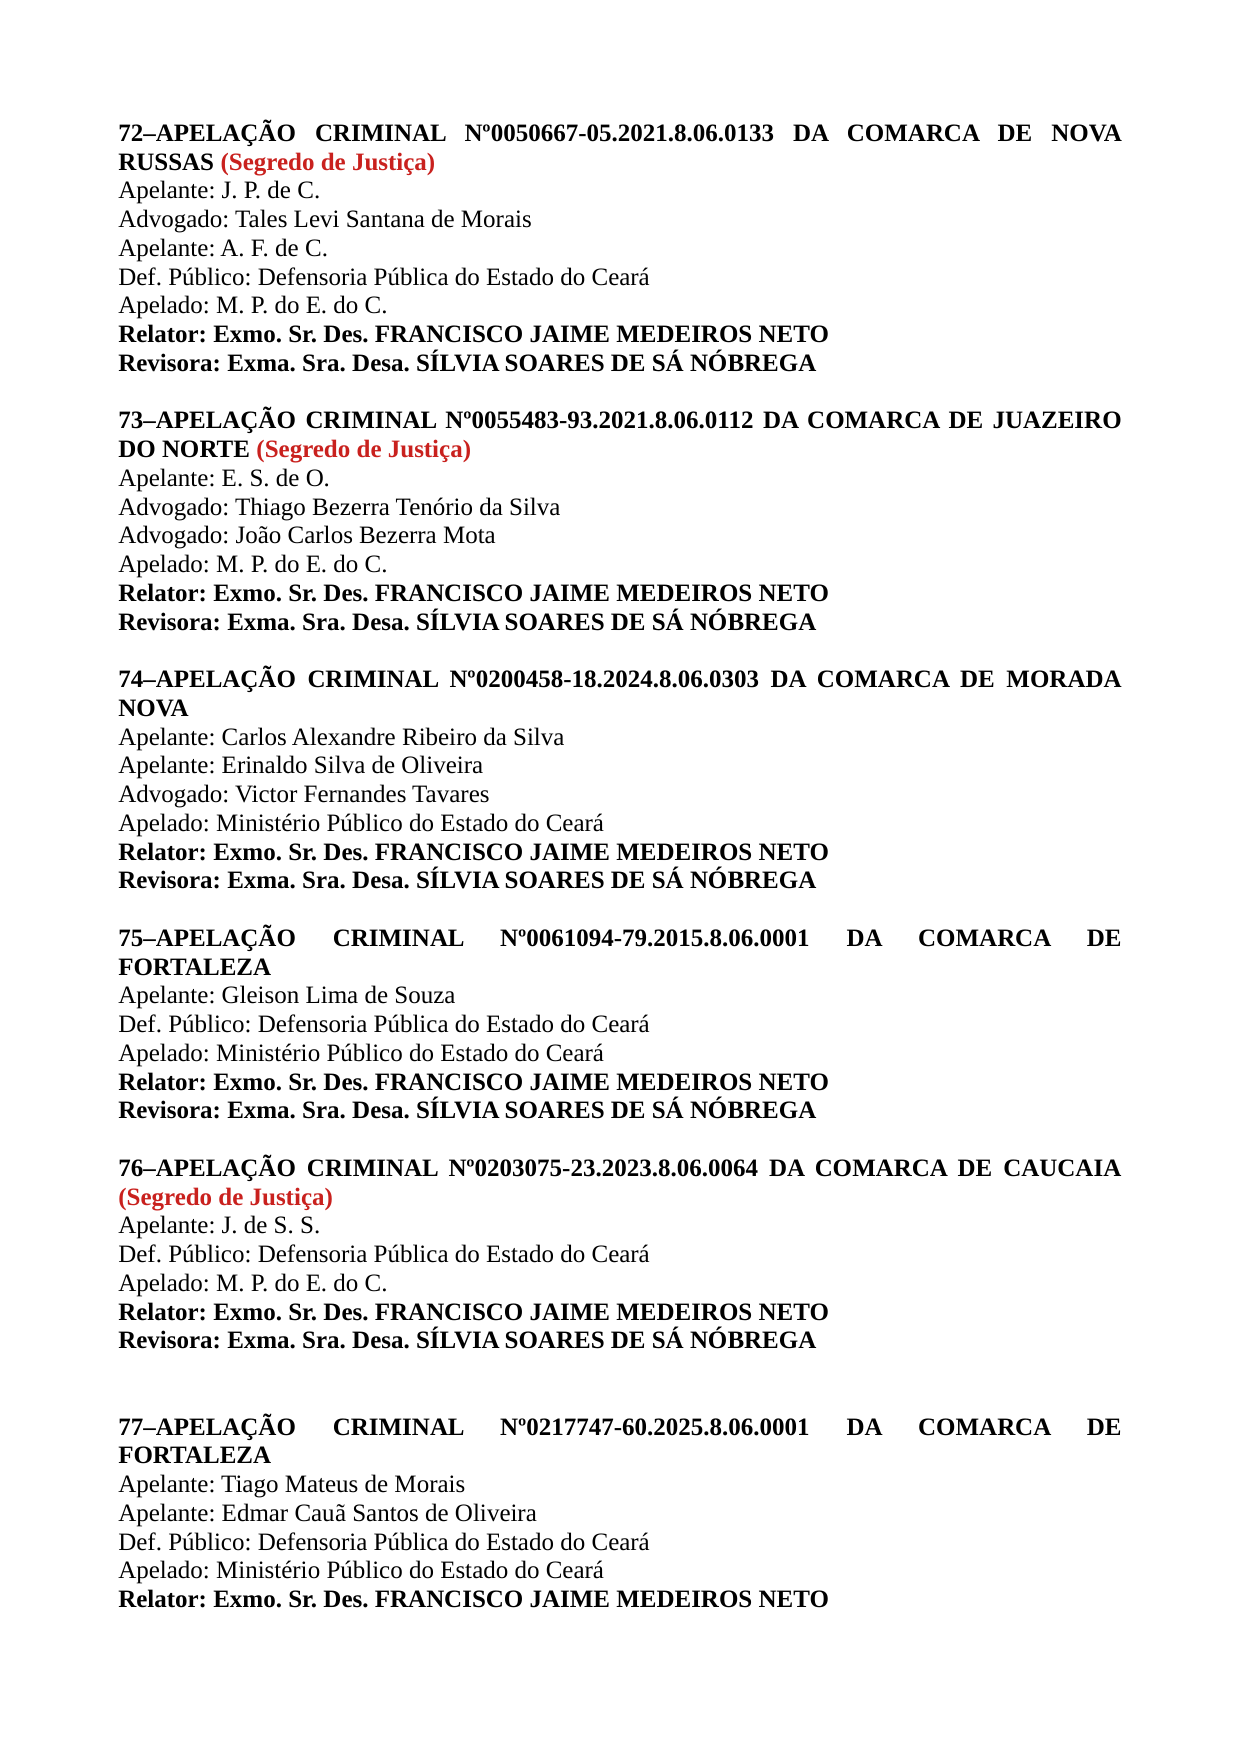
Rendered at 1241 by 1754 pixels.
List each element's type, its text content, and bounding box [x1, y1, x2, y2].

text Revisora: Exma. Sra. Desa. SÍLVIA SOARES DE SÁ NÓBREGA [118, 1096, 1122, 1124]
text Apelante: Erinaldo Silva de Oliveira [118, 751, 1122, 779]
text 76–APELAÇÃO CRIMINAL Nº0203075-23.2023.8.06.0064 DA COMARCA DE CAUCAIA (Segredo de Justiça) [118, 1153, 1122, 1211]
text Revisora: Exma. Sra. Desa. SÍLVIA SOARES DE SÁ NÓBREGA [118, 348, 1122, 377]
text Revisora: Exma. Sra. Desa. SÍLVIA SOARES DE SÁ NÓBREGA [118, 866, 1122, 894]
text 77–APELAÇÃO CRIMINAL Nº0217747-60.2025.8.06.0001 DA COMARCA DE FORTALEZA [118, 1412, 1122, 1469]
text Def. Público: Defensoria Pública do Estado do Ceará [118, 1527, 1122, 1556]
text 72–APELAÇÃO CRIMINAL Nº0050667-05.2021.8.06.0133 DA COMARCA DE NOVA RUSSAS (Segredo de Justiça) [118, 118, 1122, 176]
text Relator: Exmo. Sr. Des. FRANCISCO JAIME MEDEIROS NETO [118, 1067, 1122, 1096]
text Apelado: Ministério Público do Estado do Ceará [118, 1556, 1122, 1584]
text Apelado: Ministério Público do Estado do Ceará [118, 808, 1122, 837]
text 73–APELAÇÃO CRIMINAL Nº0055483-93.2021.8.06.0112 DA COMARCA DE JUAZEIRO DO NORTE (Segredo de Justiça) [118, 406, 1122, 463]
text Advogado: Tales Levi Santana de Morais [118, 204, 1122, 233]
text Apelante: J. P. de C. [118, 176, 1122, 204]
text Revisora: Exma. Sra. Desa. SÍLVIA SOARES DE SÁ NÓBREGA [118, 1326, 1122, 1354]
text Relator: Exmo. Sr. Des. FRANCISCO JAIME MEDEIROS NETO [118, 319, 1122, 348]
text Apelante: Tiago Mateus de Morais [118, 1469, 1122, 1498]
text Advogado: Victor Fernandes Tavares [118, 779, 1122, 808]
text Advogado: João Carlos Bezerra Mota [118, 521, 1122, 549]
text Apelado: M. P. do E. do C. [118, 549, 1122, 578]
text Apelante: Gleison Lima de Souza [118, 981, 1122, 1009]
text Apelante: A. F. de C. [118, 233, 1122, 262]
text Apelante: Carlos Alexandre Ribeiro da Silva [118, 722, 1122, 751]
text Apelante: E. S. de O. [118, 463, 1122, 492]
text Relator: Exmo. Sr. Des. FRANCISCO JAIME MEDEIROS NETO [118, 578, 1122, 607]
text Revisora: Exma. Sra. Desa. SÍLVIA SOARES DE SÁ NÓBREGA [118, 607, 1122, 636]
text Def. Público: Defensoria Pública do Estado do Ceará [118, 1239, 1122, 1268]
text Relator: Exmo. Sr. Des. FRANCISCO JAIME MEDEIROS NETO [118, 1297, 1122, 1326]
text Apelante: Edmar Cauã Santos de Oliveira [118, 1498, 1122, 1527]
text 74–APELAÇÃO CRIMINAL Nº0200458-18.2024.8.06.0303 DA COMARCA DE MORADA NOVA [118, 664, 1122, 722]
text Relator: Exmo. Sr. Des. FRANCISCO JAIME MEDEIROS NETO [118, 837, 1122, 866]
text Apelante: J. de S. S. [118, 1211, 1122, 1239]
text Apelado: M. P. do E. do C. [118, 1268, 1122, 1297]
text Advogado: Thiago Bezerra Tenório da Silva [118, 492, 1122, 521]
text Apelado: Ministério Público do Estado do Ceará [118, 1038, 1122, 1067]
text Relator: Exmo. Sr. Des. FRANCISCO JAIME MEDEIROS NETO [118, 1584, 1122, 1613]
text Apelado: M. P. do E. do C. [118, 291, 1122, 319]
text Def. Público: Defensoria Pública do Estado do Ceará [118, 262, 1122, 291]
text Def. Público: Defensoria Pública do Estado do Ceará [118, 1009, 1122, 1038]
text 75–APELAÇÃO CRIMINAL Nº0061094-79.2015.8.06.0001 DA COMARCA DE FORTALEZA [118, 923, 1122, 981]
